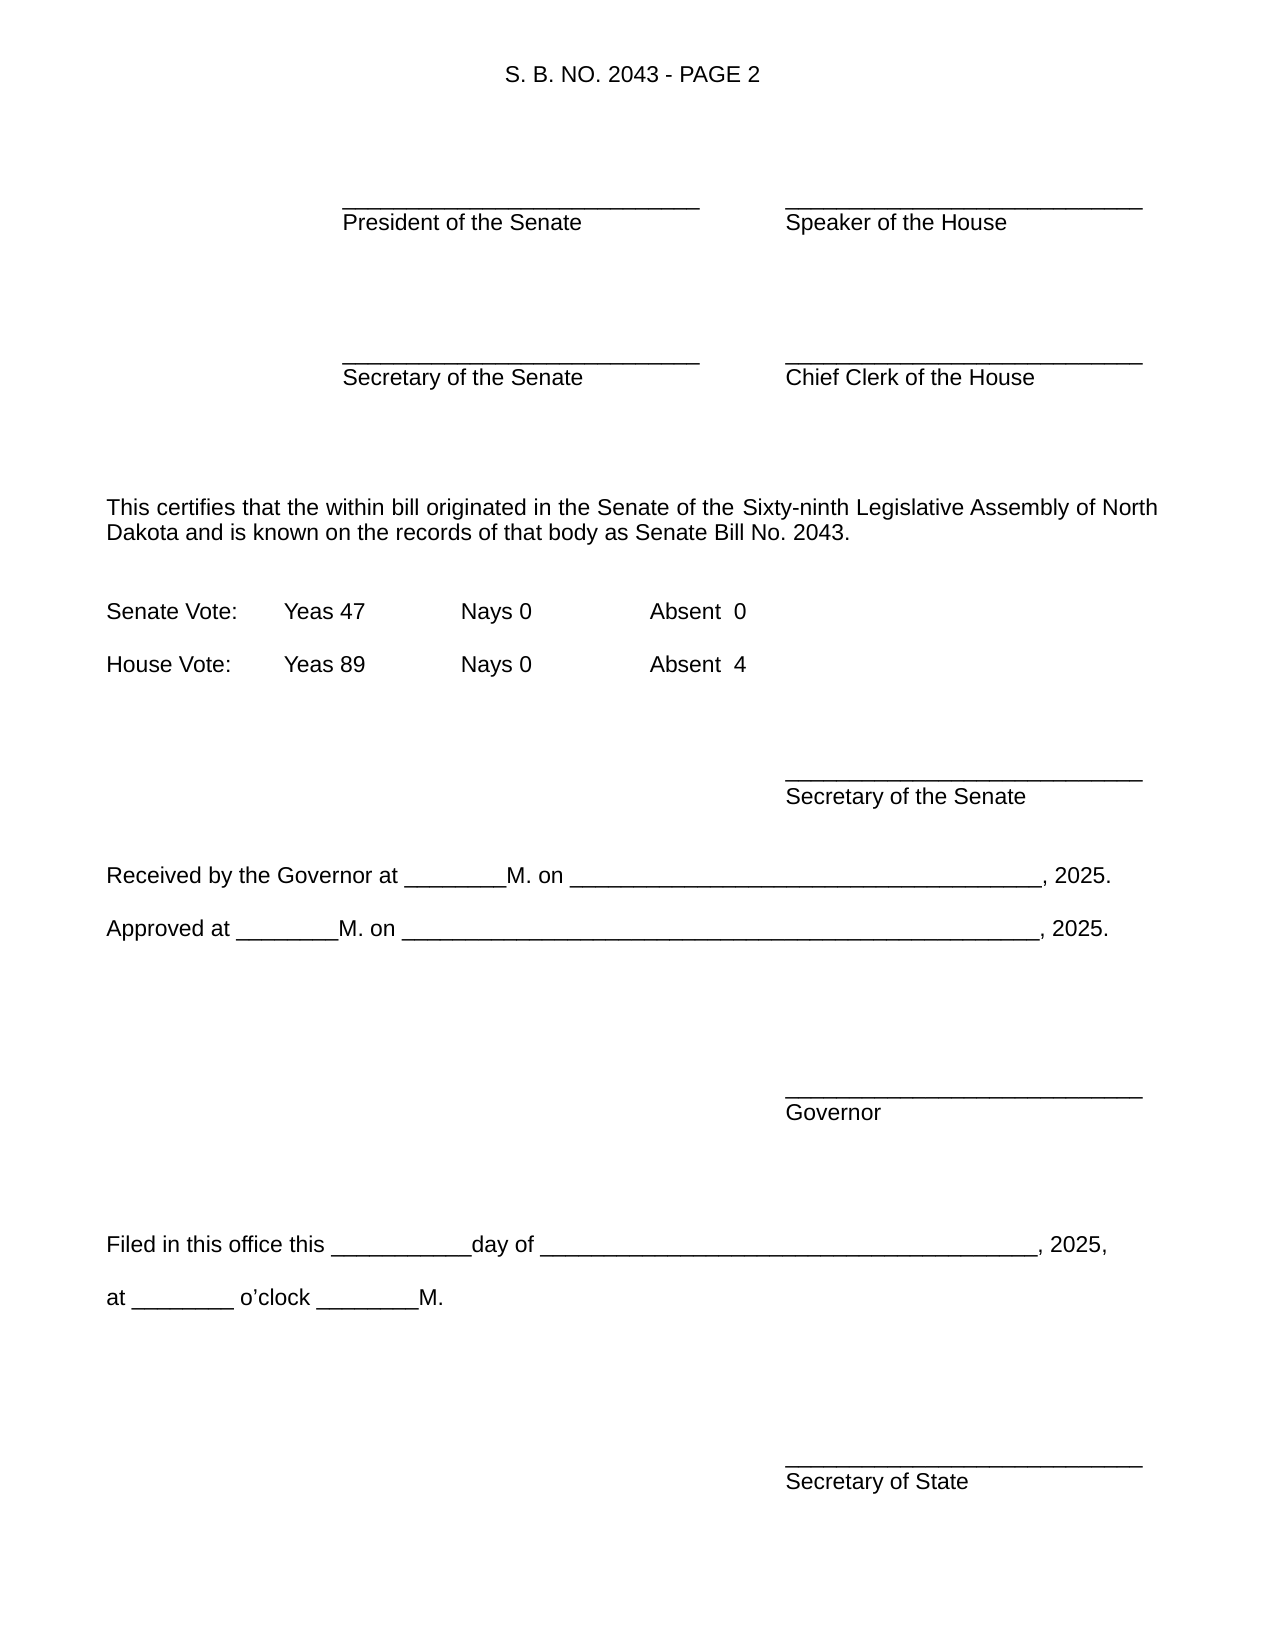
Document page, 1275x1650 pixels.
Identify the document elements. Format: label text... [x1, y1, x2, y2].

text Senate Vote: Yeas 47 Nays 0 Absent 0 [106, 598, 1158, 625]
text Governor [106, 1099, 1158, 1125]
text ____________________________ ____________________________ [106, 186, 1158, 211]
text President of the Senate Speaker of the House [106, 211, 1158, 236]
text Secretary of the Senate [106, 783, 1158, 809]
text This certifies that the within bill originated in the Senate of the Sixty-ninth Legislative Assembly of North Dakota and is known on the records of that body as Senate Bill No. 2043. [106, 496, 1158, 546]
text Received by the Governor at ________M. on _____________________________________, 2025. [106, 862, 1158, 888]
text ____________________________ [106, 1442, 1158, 1468]
text ____________________________ ____________________________ [106, 341, 1158, 366]
text ____________________________ [106, 1073, 1158, 1099]
text Secretary of the Senate Chief Clerk of the House [106, 366, 1158, 391]
text ____________________________ [106, 756, 1158, 783]
text Approved at ________M. on __________________________________________________, 2025. [106, 914, 1158, 941]
text at ________ o’clock ________M. [106, 1283, 1158, 1310]
text House Vote: Yeas 89 Nays 0 Absent 4 [106, 651, 1158, 677]
text Filed in this office this ___________day of _______________________________________, 2025, [106, 1231, 1158, 1257]
text Secretary of State [106, 1468, 1158, 1494]
